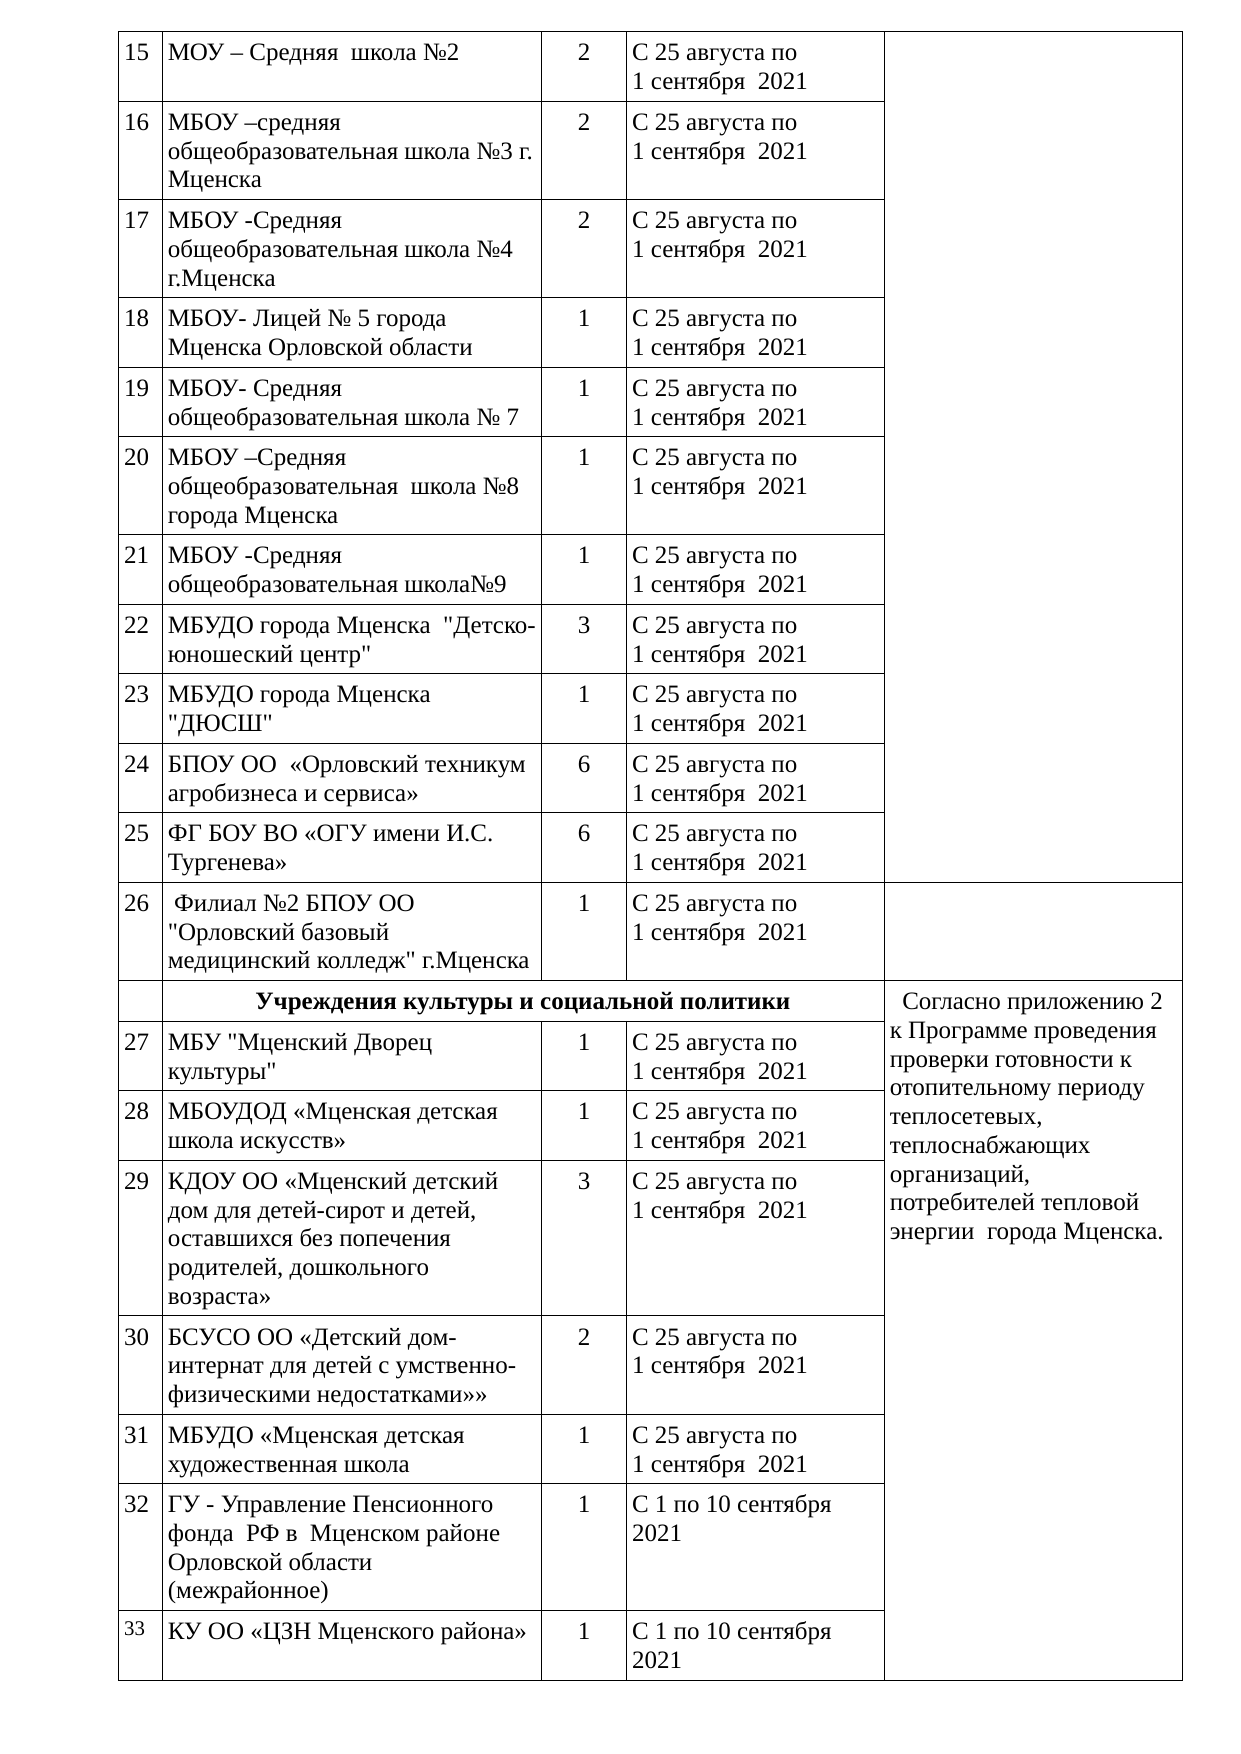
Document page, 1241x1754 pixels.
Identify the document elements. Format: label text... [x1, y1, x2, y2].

table_cell С 25 августа по 1 сентября 2021 [627, 1316, 884, 1414]
table_cell С 25 августа по 1 сентября 2021 [627, 883, 884, 980]
table_cell 1 [542, 368, 626, 436]
table_cell 1 [542, 883, 626, 980]
table_cell 15 [119, 32, 162, 101]
table_cell МБОУ -Средняя общеобразовательная школа №4 г.Мценска [163, 200, 541, 297]
table_cell С 25 августа по 1 сентября 2021 [627, 744, 884, 812]
table_cell МОУ – Средняя школа №2 [163, 32, 541, 101]
table_cell 17 [119, 200, 162, 297]
table_cell С 25 августа по 1 сентября 2021 [627, 102, 884, 199]
table_cell [885, 883, 1182, 980]
table_cell 33 [119, 1611, 162, 1679]
table_cell С 25 августа по 1 сентября 2021 [627, 535, 884, 604]
table_cell 1 [542, 1611, 626, 1679]
table_cell 31 [119, 1415, 162, 1483]
table_cell КУ ОО «ЦЗН Мценского района» [163, 1611, 541, 1679]
table_cell 2 [542, 32, 626, 101]
table_cell МБУДО «Мценская детская художественная школа [163, 1415, 541, 1483]
table_cell С 25 августа по 1 сентября 2021 [627, 368, 884, 436]
table_cell 1 [542, 1022, 626, 1090]
table_cell 21 [119, 535, 162, 604]
table_cell ФГ БОУ ВО «ОГУ имени И.С. Тургенева» [163, 813, 541, 882]
table_cell 26 [119, 883, 162, 980]
table_cell С 25 августа по 1 сентября 2021 [627, 200, 884, 297]
table_cell 25 [119, 813, 162, 882]
table_cell 28 [119, 1091, 162, 1160]
table_cell 30 [119, 1316, 162, 1414]
table_cell 16 [119, 102, 162, 199]
table_cell 1 [542, 535, 626, 604]
table_cell С 25 августа по 1 сентября 2021 [627, 1091, 884, 1160]
table_cell МБУДО города Мценска "Детско-юношеский центр" [163, 605, 541, 673]
table_cell МБУ "Мценский Дворец культуры" [163, 1022, 541, 1090]
table_cell С 25 августа по 1 сентября 2021 [627, 605, 884, 673]
table_cell 1 [542, 298, 626, 367]
table_cell 1 [542, 1091, 626, 1160]
table_cell С 25 августа по 1 сентября 2021 [627, 813, 884, 882]
table_cell 23 [119, 674, 162, 743]
table_cell 1 [542, 437, 626, 534]
table_cell 20 [119, 437, 162, 534]
table_cell С 25 августа по 1 сентября 2021 [627, 1161, 884, 1315]
table_cell МБОУ –средняя общеобразовательная школа №3 г. Мценска [163, 102, 541, 199]
table_cell 3 [542, 605, 626, 673]
table_cell 1 [542, 1484, 626, 1610]
table_cell 27 [119, 1022, 162, 1090]
table_cell МБОУДОД «Мценская детская школа искусств» [163, 1091, 541, 1160]
table_cell С 25 августа по 1 сентября 2021 [627, 674, 884, 743]
table_cell БСУСО ОО «Детский дом-интернат для детей с умственно-физическими недостатками»» [163, 1316, 541, 1414]
table_cell Согласно приложению 2 к Программе проведения проверки готовности к отопительному периоду теплосетевых, теплоснабжающих организаций, потребителей тепловой энергии города Мценска. [885, 981, 1182, 1679]
table_cell 2 [542, 200, 626, 297]
table_cell 6 [542, 744, 626, 812]
table_cell МБОУ –Средняя общеобразовательная школа №8 города Мценска [163, 437, 541, 534]
table_cell КДОУ ОО «Мценский детский дом для детей-сирот и детей, оставшихся без попечения родителей, дошкольного возраста» [163, 1161, 541, 1315]
table_cell 1 [542, 1415, 626, 1483]
table_cell ГУ - Управление Пенсионного фонда РФ в Мценском районе Орловской области (межрайонное) [163, 1484, 541, 1610]
table_cell 18 [119, 298, 162, 367]
table_cell Учреждения культуры и социальной политики [163, 981, 884, 1021]
table_cell МБОУ -Средняя общеобразовательная школа№9 [163, 535, 541, 604]
table_cell 29 [119, 1161, 162, 1315]
table_cell 32 [119, 1484, 162, 1610]
table_cell С 1 по 10 сентября 2021 [627, 1484, 884, 1610]
table_cell С 25 августа по 1 сентября 2021 [627, 1022, 884, 1090]
table_cell 1 [542, 674, 626, 743]
table_cell [885, 32, 1182, 882]
table_cell С 25 августа по 1 сентября 2021 [627, 1415, 884, 1483]
table_cell С 1 по 10 сентября 2021 [627, 1611, 884, 1679]
table_cell БПОУ ОО «Орловский техникум агробизнеса и сервиса» [163, 744, 541, 812]
table_cell МБУДО города Мценска "ДЮСШ" [163, 674, 541, 743]
table_cell С 25 августа по 1 сентября 2021 [627, 298, 884, 367]
table_cell С 25 августа по 1 сентября 2021 [627, 32, 884, 101]
table_cell 2 [542, 1316, 626, 1414]
table_cell МБОУ- Лицей № 5 города Мценска Орловской области [163, 298, 541, 367]
table_cell С 25 августа по 1 сентября 2021 [627, 437, 884, 534]
table_cell 3 [542, 1161, 626, 1315]
table_cell 6 [542, 813, 626, 882]
table_cell МБОУ- Средняя общеобразовательная школа № 7 [163, 368, 541, 436]
table_cell 2 [542, 102, 626, 199]
table_cell 22 [119, 605, 162, 673]
table_cell 19 [119, 368, 162, 436]
table_cell Филиал №2 БПОУ ОО "Орловский базовый медицинский колледж" г.Мценска [163, 883, 541, 980]
table_cell 24 [119, 744, 162, 812]
table_cell [119, 981, 162, 1021]
